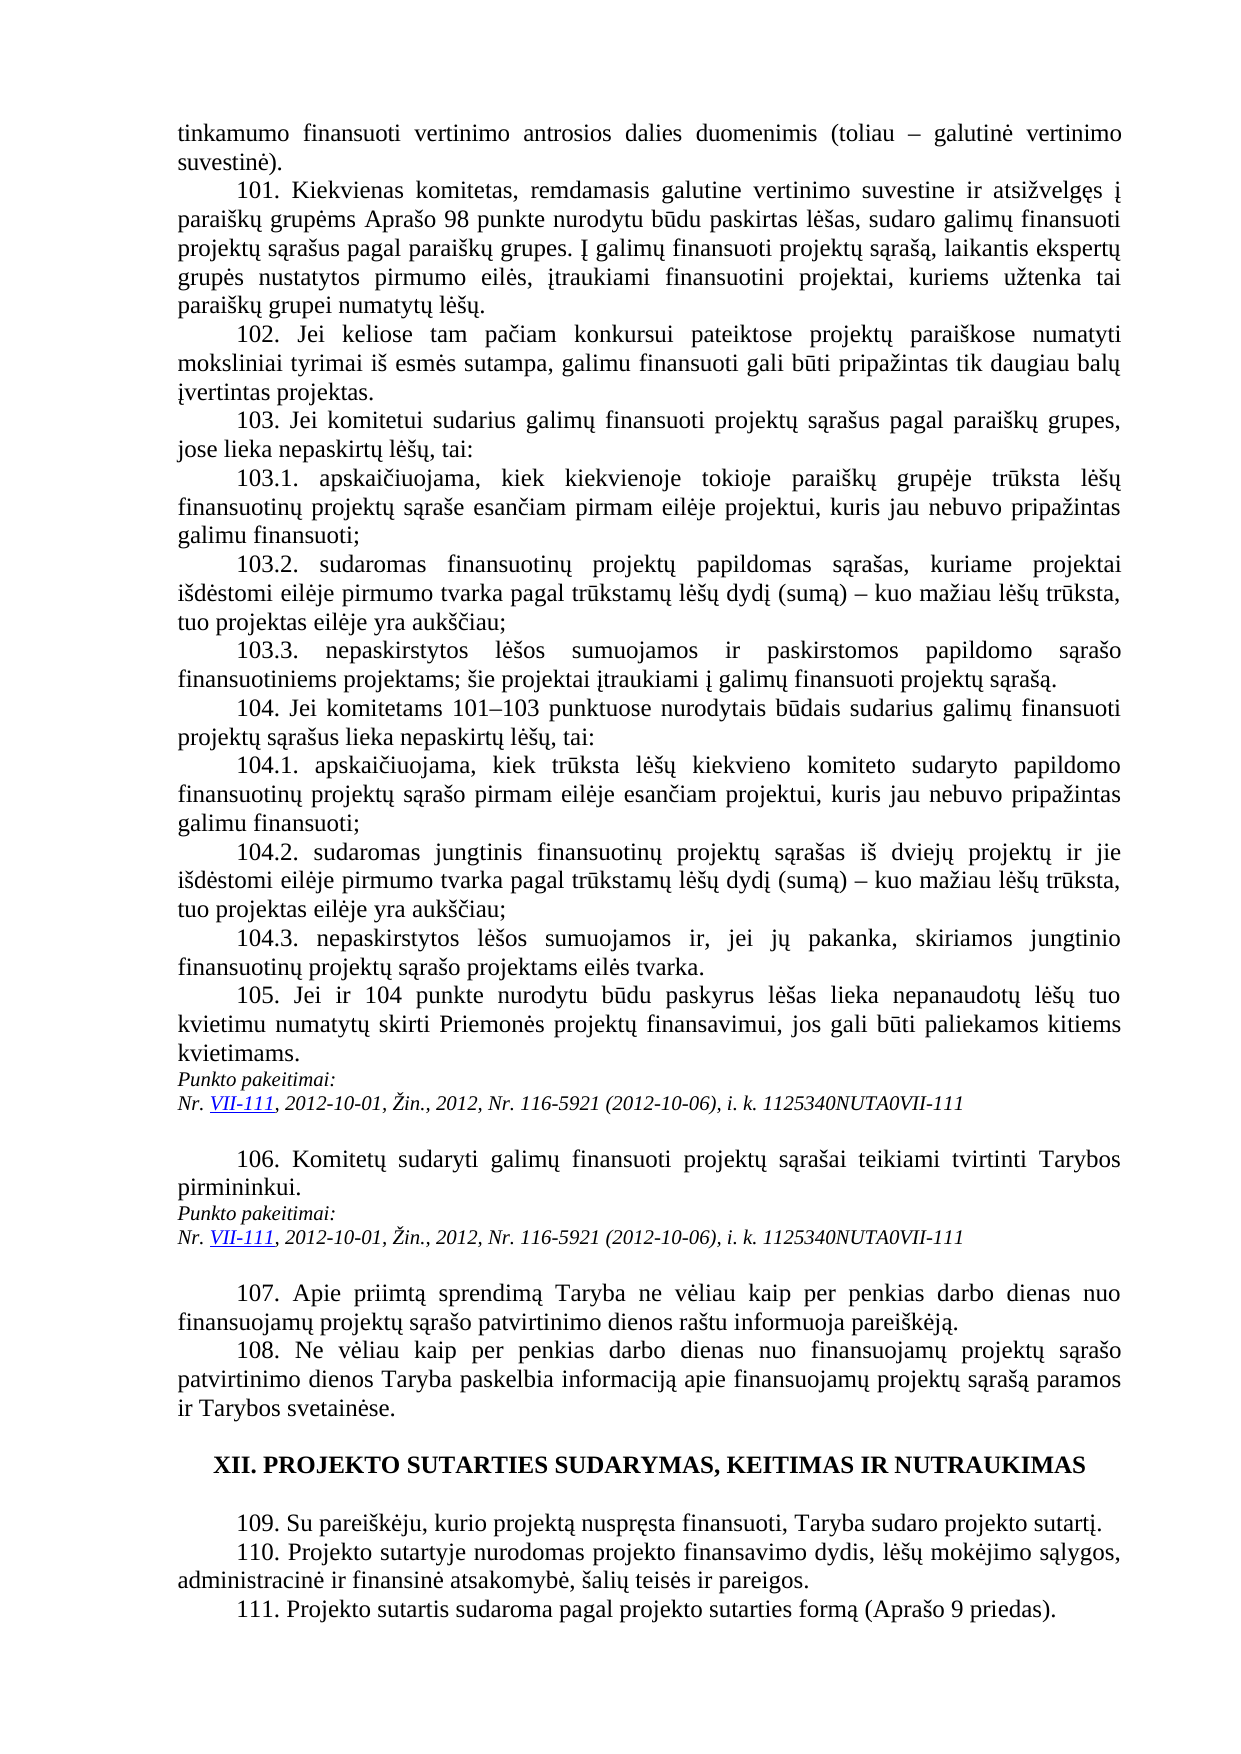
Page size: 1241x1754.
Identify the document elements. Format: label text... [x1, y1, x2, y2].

text 109. Su pareiškėju, kurio projektą nuspręsta finansuoti, Taryba sudaro projekto sutartį. [177, 1508, 1122, 1537]
text 108. Ne vėliau kaip per penkias darbo dienas nuo finansuojamų projektų sąrašo patvirtinimo dienos Taryba paskelbia informaciją apie finansuojamų projektų sąrašą paramos ir Tarybos svetainėse. [177, 1336, 1122, 1422]
text 106. Komitetų sudaryti galimų finansuoti projektų sąrašai teikiami tvirtinti Tarybos pirmininkui. [177, 1144, 1122, 1201]
text 105. Jei ir 104 punkte nurodytu būdu paskyrus lėšas lieka nepanaudotų lėšų tuo kvietimu numatytų skirti Priemonės projektų finansavimui, jos gali būti paliekamos kitiems kvietimams. [177, 981, 1122, 1067]
text 107. Apie priimtą sprendimą Taryba ne vėliau kaip per penkias darbo dienas nuo finansuojamų projektų sąrašo patvirtinimo dienos raštu informuoja pareiškėją. [177, 1278, 1122, 1336]
text 110. Projekto sutartyje nurodomas projekto finansavimo dydis, lėšų mokėjimo sąlygos, administracinė ir finansinė atsakomybė, šalių teisės ir pareigos. [177, 1537, 1122, 1594]
text 102. Jei keliose tam pačiam konkursui pateiktose projektų paraiškose numatyti moksliniai tyrimai iš esmės sutampa, galimu finansuoti gali būti pripažintas tik daugiau balų įvertintas projektas. [177, 319, 1122, 406]
text 111. Projekto sutartis sudaroma pagal projekto sutarties formą (Aprašo 9 priedas). [177, 1594, 1122, 1623]
text 104.1. apskaičiuojama, kiek trūksta lėšų kiekvieno komiteto sudaryto papildomo finansuotinų projektų sąrašo pirmam eilėje esančiam projektui, kuris jau nebuvo pripažintas galimu finansuoti; [177, 751, 1122, 837]
text 101. Kiekvienas komitetas, remdamasis galutine vertinimo suvestine ir atsižvelgęs į paraiškų grupėms Aprašo 98 punkte nurodytu būdu paskirtas lėšas, sudaro galimų finansuoti projektų sąrašus pagal paraiškų grupes. Į galimų finansuoti projektų sąrašą, laikantis ekspertų grupės nustatytos pirmumo eilės, įtraukiami finansuotini projektai, kuriems užtenka tai paraiškų grupei numatytų lėšų. [177, 176, 1122, 319]
text 104. Jei komitetams 101–103 punktuose nurodytais būdais sudarius galimų finansuoti projektų sąrašus lieka nepaskirtų lėšų, tai: [177, 693, 1122, 751]
text Nr. VII-111, 2012-10-01, Žin., 2012, Nr. 116-5921 (2012-10-06), i. k. 1125340NUTA0VII-111 [177, 1091, 1122, 1115]
text Punkto pakeitimai: [177, 1201, 1122, 1225]
text 103. Jei komitetui sudarius galimų finansuoti projektų sąrašus pagal paraiškų grupes, jose lieka nepaskirtų lėšų, tai: [177, 406, 1122, 463]
text 103.1. apskaičiuojama, kiek kiekvienoje tokioje paraiškų grupėje trūksta lėšų finansuotinų projektų sąraše esančiam pirmam eilėje projektui, kuris jau nebuvo pripažintas galimu finansuoti; [177, 463, 1122, 549]
text XII. PROJEKTO SUTARTIES SUDARYMAS, KEITIMAS IR NUTRAUKIMAS [177, 1451, 1122, 1479]
text 103.2. sudaromas finansuotinų projektų papildomas sąrašas, kuriame projektai išdėstomi eilėje pirmumo tvarka pagal trūkstamų lėšų dydį (sumą) – kuo mažiau lėšų trūksta, tuo projektas eilėje yra aukščiau; [177, 549, 1122, 636]
text Nr. VII-111, 2012-10-01, Žin., 2012, Nr. 116-5921 (2012-10-06), i. k. 1125340NUTA0VII-111 [177, 1225, 1122, 1249]
text Punkto pakeitimai: [177, 1067, 1122, 1091]
text 104.2. sudaromas jungtinis finansuotinų projektų sąrašas iš dviejų projektų ir jie išdėstomi eilėje pirmumo tvarka pagal trūkstamų lėšų dydį (sumą) – kuo mažiau lėšų trūksta, tuo projektas eilėje yra aukščiau; [177, 837, 1122, 923]
text tinkamumo finansuoti vertinimo antrosios dalies duomenimis (toliau – galutinė vertinimo suvestinė). [177, 118, 1122, 176]
text 104.3. nepaskirstytos lėšos sumuojamos ir, jei jų pakanka, skiriamos jungtinio finansuotinų projektų sąrašo projektams eilės tvarka. [177, 923, 1122, 981]
text 103.3. nepaskirstytos lėšos sumuojamos ir paskirstomos papildomo sąrašo finansuotiniems projektams; šie projektai įtraukiami į galimų finansuoti projektų sąrašą. [177, 636, 1122, 693]
